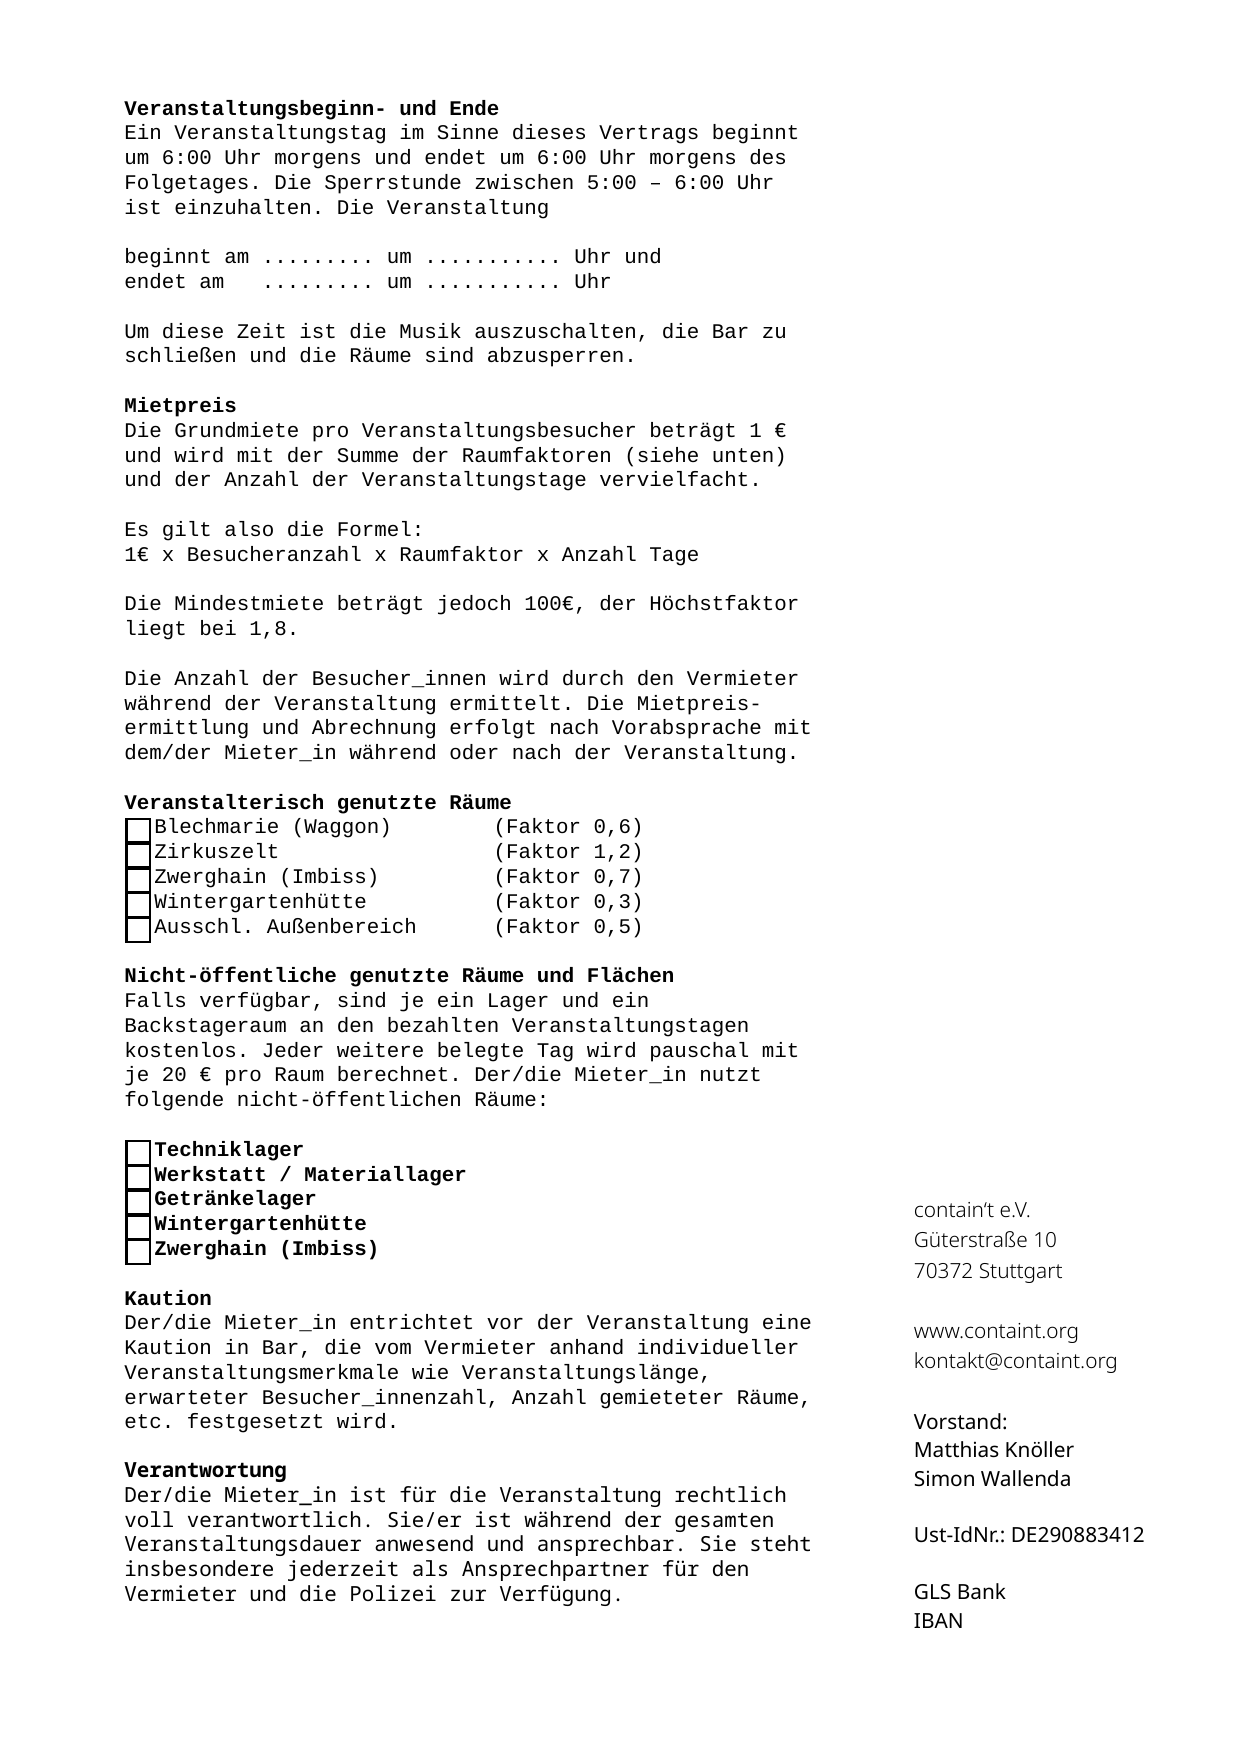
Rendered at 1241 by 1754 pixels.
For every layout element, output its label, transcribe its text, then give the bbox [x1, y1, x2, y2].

text Die Mindestmiete beträgt jedoch 100€, der Höchstfaktor liegt bei 1,8. [124, 596, 823, 645]
text Der/die Mieter_in ist für die Veranstaltung rechtlich voll verantwortlich. Sie/er ist während der gesamten Veranstaltungsdauer anwesend und ansprechbar. Sie steht insbesondere jederzeit als Ansprechpartner für den Vermieter und die Polizei zur Verfügung. [124, 1488, 823, 1612]
text Ust-IdNr.: DE290883412 [914, 1521, 1174, 1549]
text Es gilt also die Formel: [124, 521, 823, 546]
text Zirkuszelt (Faktor 1,2) [151, 843, 823, 868]
text Wintergartenhütte (Faktor 0,3) [151, 893, 823, 918]
text Veranstalterisch genutzte Räume [124, 794, 823, 819]
text Matthias Knöller Simon Wallenda [914, 1435, 1174, 1492]
text Ausschl. Außenbereich (Faktor 0,5) [151, 918, 823, 943]
text IBAN [914, 1606, 1174, 1634]
text Werkstatt / Materiallager [151, 1166, 823, 1191]
text Vorstand: [914, 1407, 1174, 1435]
text Verantwortung [124, 1463, 823, 1488]
text 70372 Stuttgart [914, 1256, 1174, 1284]
text Die Grundmiete pro Veranstaltungsbesucher beträgt 1 € und wird mit der Summe der Raumfaktoren (siehe unten) und der Anzahl der Veranstaltungstage vervielfacht. [124, 422, 823, 496]
text Techniklager [151, 1141, 823, 1166]
text kontakt@containt.org [914, 1346, 1174, 1375]
text Falls verfügbar, sind je ein Lager und ein Backstageraum an den bezahlten Veranstaltungstagen kostenlos. Jeder weitere belegte Tag wird pauschal mit je 20 € pro Raum berechnet. Der/die Mieter_in nutzt folgende nicht-öffentlichen Räume: [124, 992, 823, 1116]
text endet am ......... um ........... Uhr [124, 273, 823, 298]
text Der/die Mieter_in entrichtet vor der Veranstaltung eine Kaution in Bar, die vom Vermieter anhand individueller Veranstaltungsmerkmale wie Veranstaltungslänge, erwarteter Besucher_innenzahl, Anzahl gemieteter Räume, etc. festgesetzt wird. [124, 1314, 823, 1438]
text contain‘t e.V. [914, 1195, 1174, 1224]
text Kaution [124, 1290, 823, 1314]
text Ein Veranstaltungstag im Sinne dieses Vertrags beginnt um 6:00 Uhr morgens und endet um 6:00 Uhr morgens des Folgetages. Die Sperrstunde zwischen 5:00 – 6:00 Uhr ist einzuhalten. Die Veranstaltung [124, 124, 823, 224]
text Blechmarie (Waggon) (Faktor 0,6) [151, 819, 823, 843]
text GLS Bank [914, 1577, 1174, 1606]
text Um diese Zeit ist die Musik auszuschalten, die Bar zu schließen und die Räume sind abzusperren. [124, 323, 823, 372]
text Die Anzahl der Besucher_innen wird durch den Vermieter während der Veranstaltung ermittelt. Die Mietpreis-ermittlung und Abrechnung erfolgt nach Vorabsprache mit dem/der Mieter_in während oder nach der Veranstaltung. [124, 670, 823, 769]
text Getränkelager [151, 1191, 823, 1215]
text 1€ x Besucheranzahl x Raumfaktor x Anzahl Tage [124, 546, 823, 571]
text Zwerghain (Imbiss) (Faktor 0,7) [151, 868, 823, 893]
text Güterstraße 10 [914, 1226, 1174, 1254]
text Zwerghain (Imbiss) [151, 1240, 823, 1265]
text Nicht-öffentliche genutzte Räume und Flächen [124, 967, 823, 992]
text Wintergartenhütte [151, 1215, 823, 1240]
text Veranstaltungsbeginn- und Ende [124, 100, 823, 124]
text beginnt am ......... um ........... Uhr und [124, 248, 823, 273]
text www.containt.org [914, 1316, 1174, 1344]
text Mietpreis [124, 397, 823, 422]
